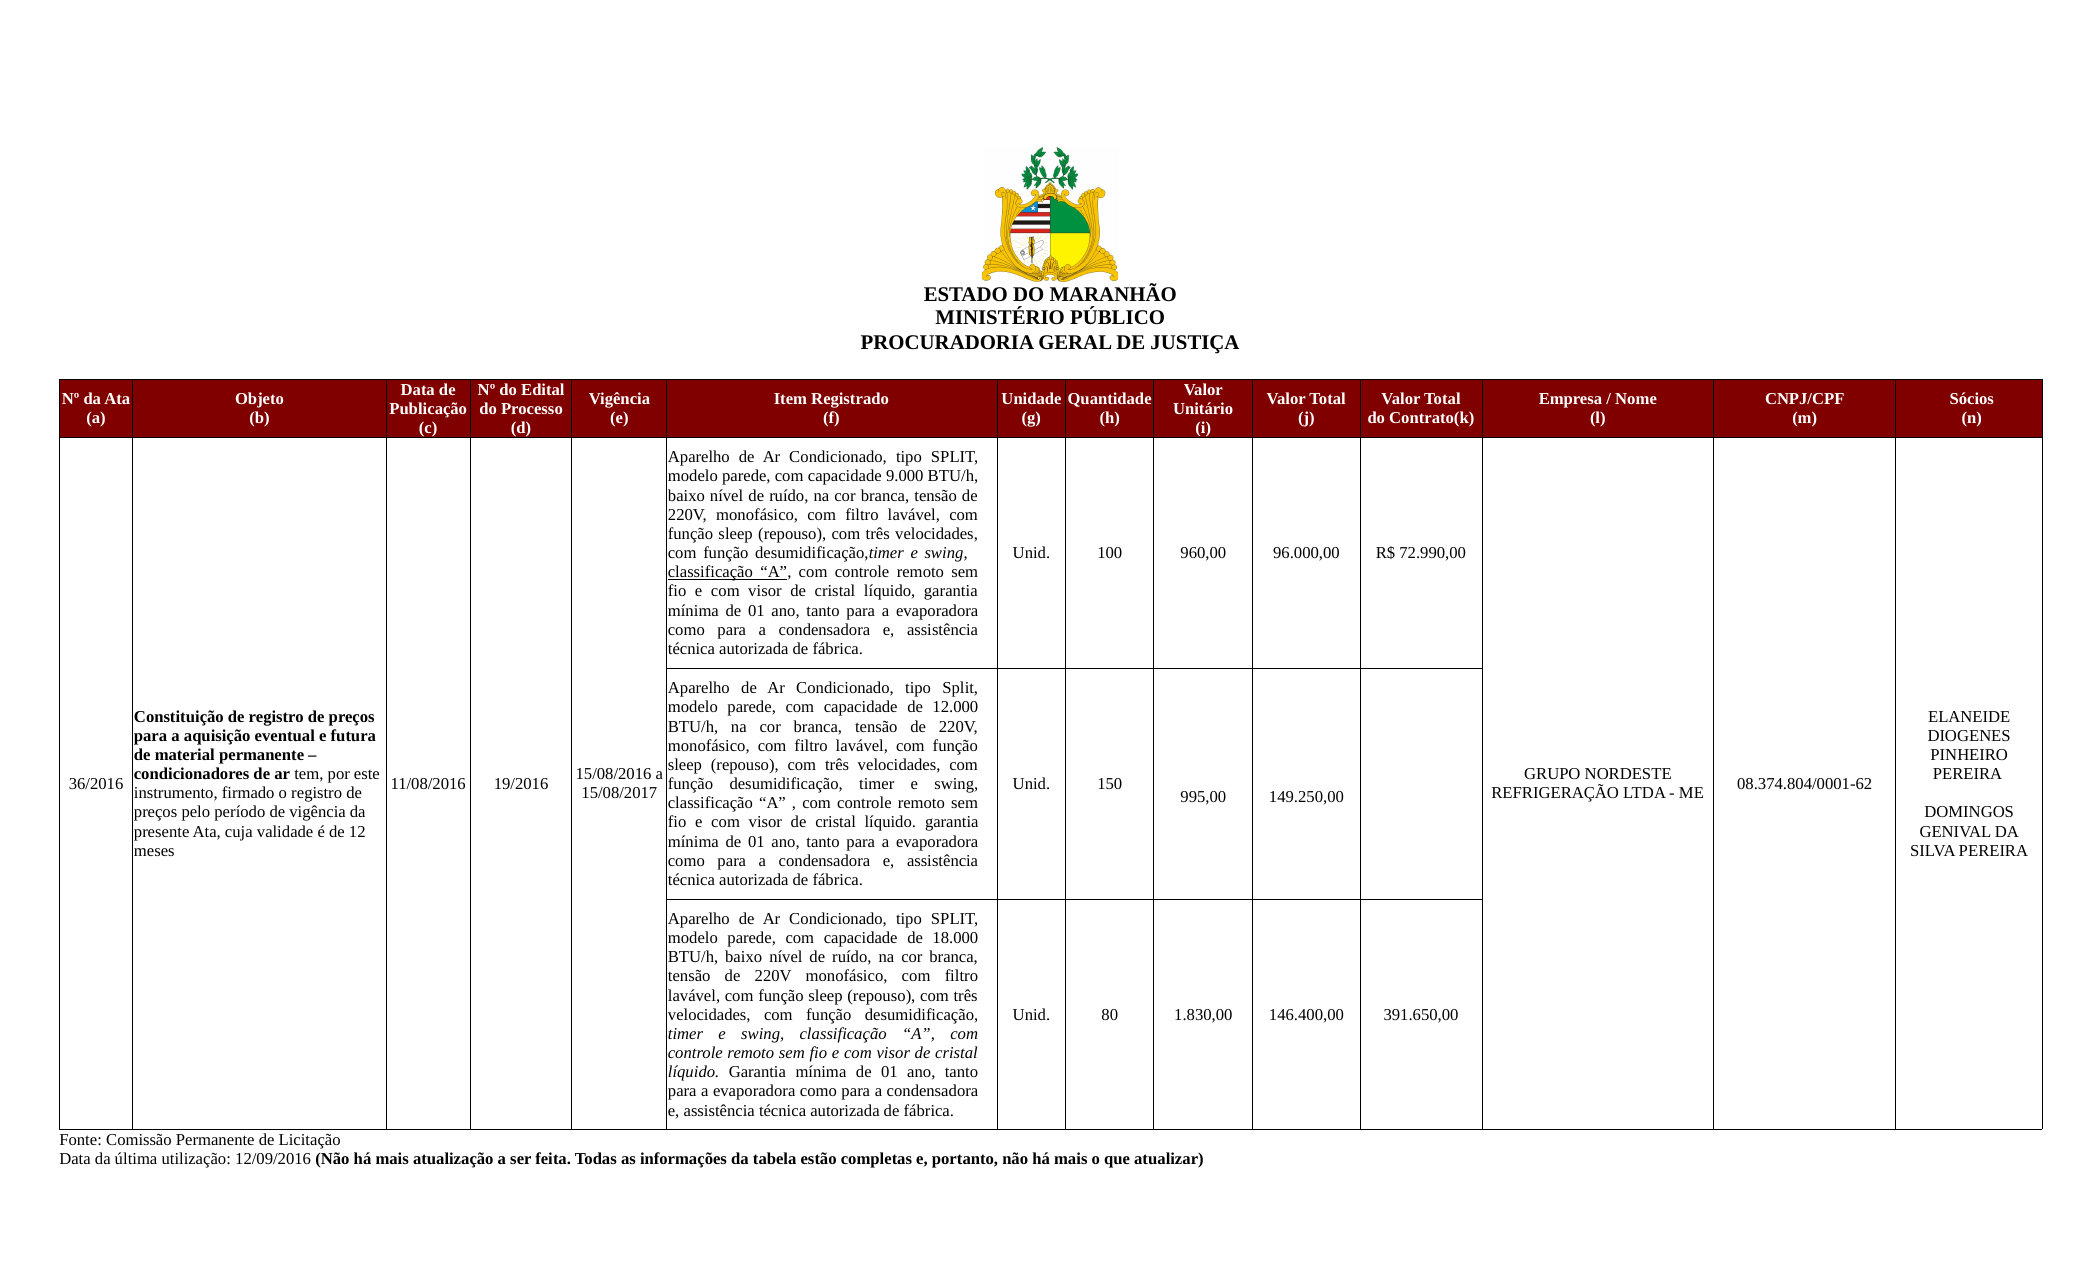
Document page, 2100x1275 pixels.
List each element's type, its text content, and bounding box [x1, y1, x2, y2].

table_cell Aparelho de Ar Condicionado, tipo SPLIT, modelo parede, com capacidade 9.000 BTU/h, baixo nível de ruído, na cor branca, tensão de 220V, monofásico, com filtro lavável, com função sleep (repouso), com três velocidades, com função desumidificação,timer e swing, classificação “A”, com controle remoto sem fio e com visor de cristal líquido, garantia mínima de 01 ano, tanto para a evaporadora como para a condensadora e, assistência técnica autorizada de fábrica. [667, 438, 997, 667]
table_cell Unid. [998, 438, 1065, 667]
text Fonte: Comissão Permanente de Licitação [59, 1130, 2041, 1148]
table_cell ELANEIDE DIOGENES PINHEIRO PEREIRA DOMINGOS GENIVAL DA SILVA PEREIRA [1896, 438, 2042, 1129]
table_header Valor Total (j) [1253, 380, 1360, 437]
table_cell [1361, 669, 1482, 899]
table_header CNPJ/CPF (m) [1714, 380, 1895, 437]
table_header Nº da Ata (a) [60, 380, 132, 437]
table_cell GRUPO NORDESTE REFRIGERAÇÃO LTDA - ME [1483, 438, 1713, 1129]
table_cell Unid. [998, 900, 1065, 1129]
table_header Valor Unitário (i) [1154, 380, 1252, 437]
table_cell 149.250,00 [1253, 669, 1360, 899]
table_header Data de Publicação (c) [387, 380, 470, 437]
table_header Item Registrado (f) [667, 380, 997, 437]
table_cell 150 [1066, 669, 1153, 899]
table_cell Aparelho de Ar Condicionado, tipo SPLIT, modelo parede, com capacidade de 18.000 BTU/h, baixo nível de ruído, na cor branca, tensão de 220V monofásico, com filtro lavável, com função sleep (repouso), com três velocidades, com função desumidificação, timer e swing, classificação “A”, com controle remoto sem fio e com visor de cristal líquido. Garantia mínima de 01 ano, tanto para a evaporadora como para a condensadora e, assistência técnica autorizada de fábrica. [667, 900, 997, 1129]
table_cell 100 [1066, 438, 1153, 667]
table_cell Constituição de registro de preços para a aquisição eventual e futura de material permanente – condicionadores de ar tem, por este instrumento, firmado o registro de preços pelo período de vigência da presente Ata, cuja validade é de 12 meses [133, 438, 386, 1129]
table_cell 146.400,00 [1253, 900, 1360, 1129]
table_cell 995,00 [1154, 669, 1252, 899]
table_cell 15/08/2016 a 15/08/2017 [572, 438, 666, 1129]
table_header Valor Total do Contrato(k) [1361, 380, 1482, 437]
table_cell 08.374.804/0001-62 [1714, 438, 1895, 1129]
table_header Sócios (n) [1896, 380, 2042, 437]
table_cell 36/2016 [60, 438, 132, 1129]
table_header Objeto (b) [133, 380, 386, 437]
table_cell 19/2016 [471, 438, 571, 1129]
picture [981, 147, 1119, 282]
table_cell 96.000,00 [1253, 438, 1360, 667]
table_header Unidade (g) [998, 380, 1065, 437]
table_header Quantidade (h) [1066, 380, 1153, 437]
table_cell 1.830,00 [1154, 900, 1252, 1129]
table_header Empresa / Nome (l) [1483, 380, 1713, 437]
table_cell 11/08/2016 [387, 438, 470, 1129]
table_cell 80 [1066, 900, 1153, 1129]
table_header Vigência (e) [572, 380, 666, 437]
table_cell 960,00 [1154, 438, 1252, 667]
text Data da última utilização: 12/09/2016 (Não há mais atualização a ser feita. Todas as informações da tabela estão completas e, portanto, não há mais o que atualizar) [59, 1148, 2041, 1168]
table_header Nº do Edital do Processo (d) [471, 380, 571, 437]
table_cell 391.650,00 [1361, 900, 1482, 1129]
table_cell Unid. [998, 669, 1065, 899]
table_cell Aparelho de Ar Condicionado, tipo Split, modelo parede, com capacidade de 12.000 BTU/h, na cor branca, tensão de 220V, monofásico, com filtro lavável, com função sleep (repouso), com três velocidades, com função desumidificação, timer e swing, classificação “A” , com controle remoto sem fio e com visor de cristal líquido. garantia mínima de 01 ano, tanto para a evaporadora como para a condensadora e, assistência técnica autorizada de fábrica. [667, 669, 997, 899]
table_cell R$ 72.990,00 [1361, 438, 1482, 667]
